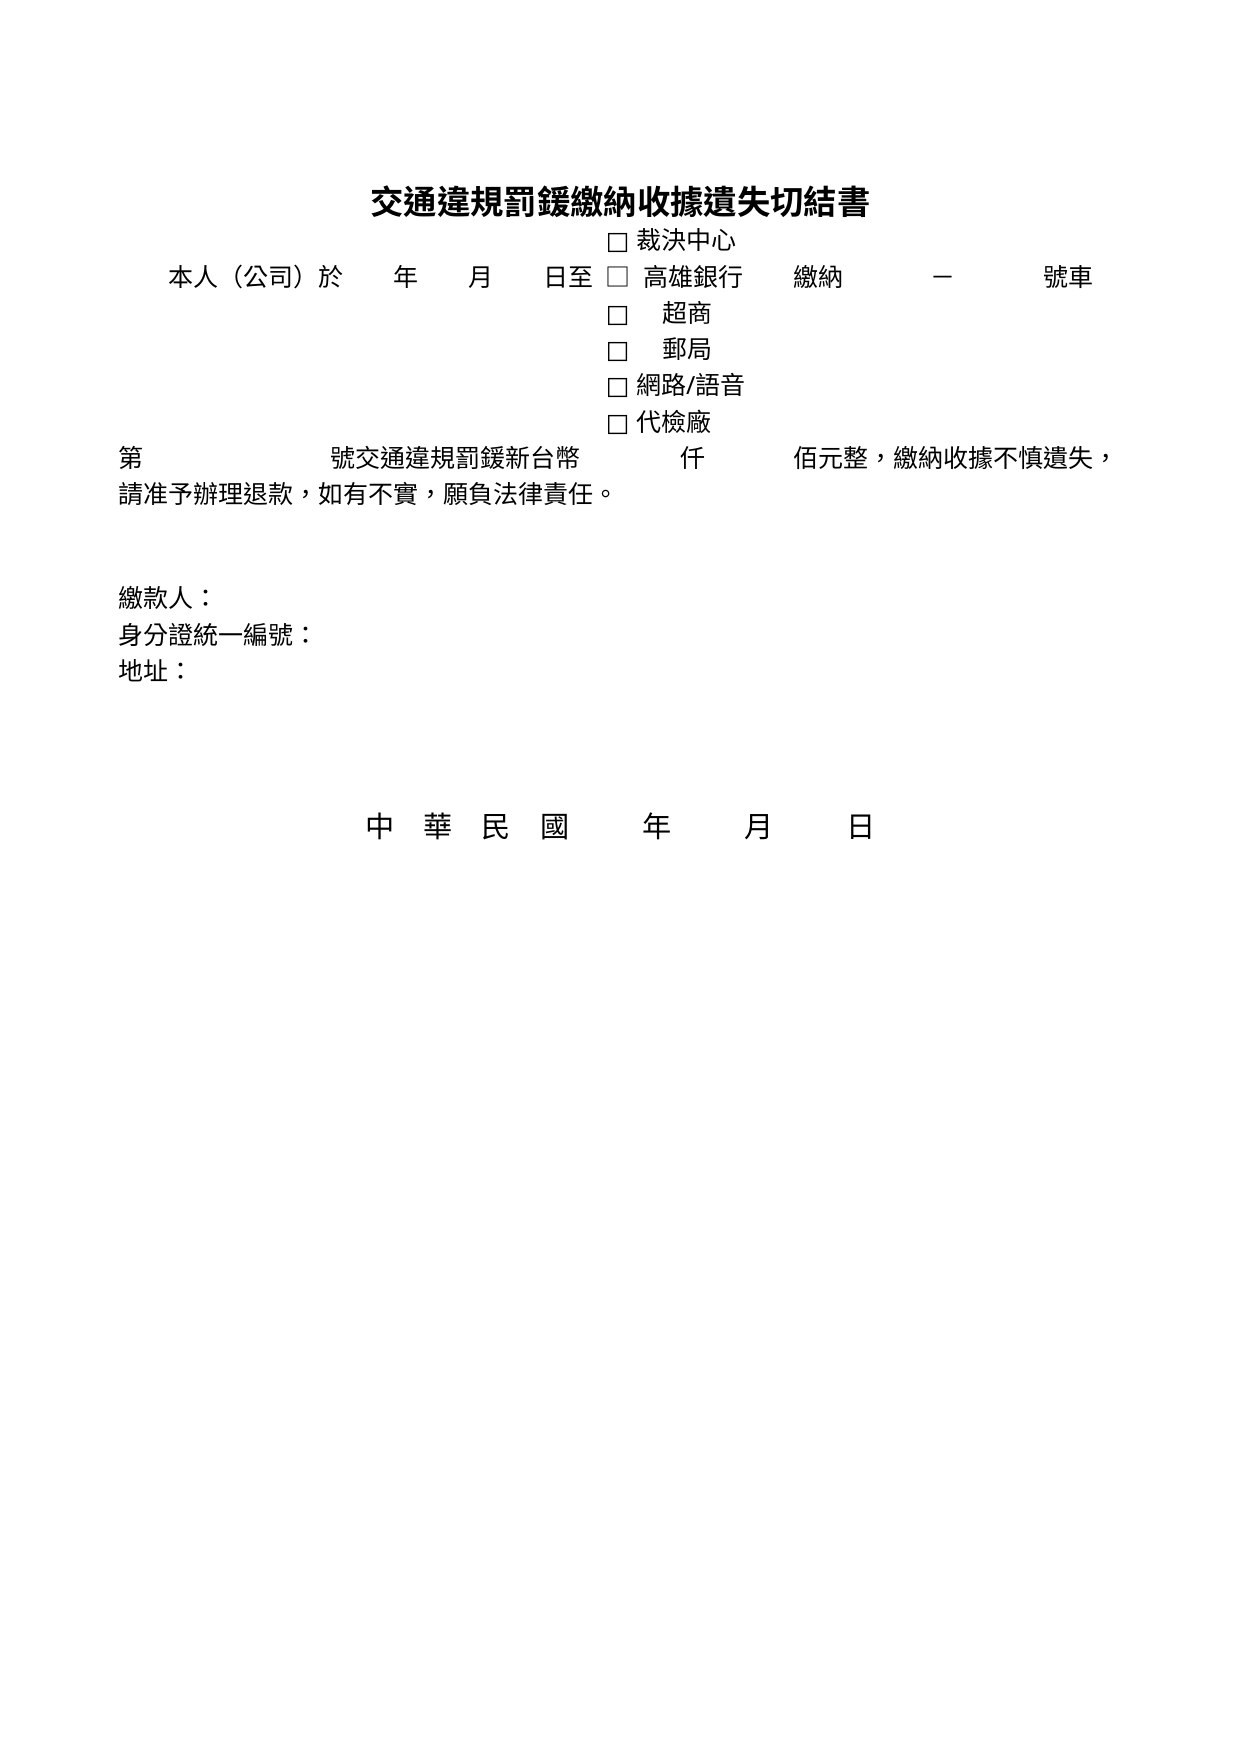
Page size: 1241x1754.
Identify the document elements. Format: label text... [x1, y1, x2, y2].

text □ 代檢廠 [118, 402, 1122, 438]
text 交通違規罰鍰繳納收據遺失切結書 [118, 158, 1122, 221]
text 本人（公司）於 年 月 日至 □ 高雄銀行 繳納 － 號車 [118, 257, 1122, 293]
text □ 裁決中心 [118, 221, 1122, 257]
text □ 超商 [118, 293, 1122, 329]
text 中 華 民 國 年 月 日 [118, 783, 1122, 846]
text 地址： [118, 651, 1122, 688]
text □ 郵局 [118, 329, 1122, 366]
text 身分證統一編號： [118, 615, 1122, 651]
text 第 號交通違規罰鍰新台幣 仟 佰元整，繳納收據不慎遺失，請准予辦理退款，如有不實，願負法律責任。 [118, 438, 1122, 511]
text □ 網路/語音 [118, 366, 1122, 402]
text 繳款人： [118, 579, 1122, 615]
